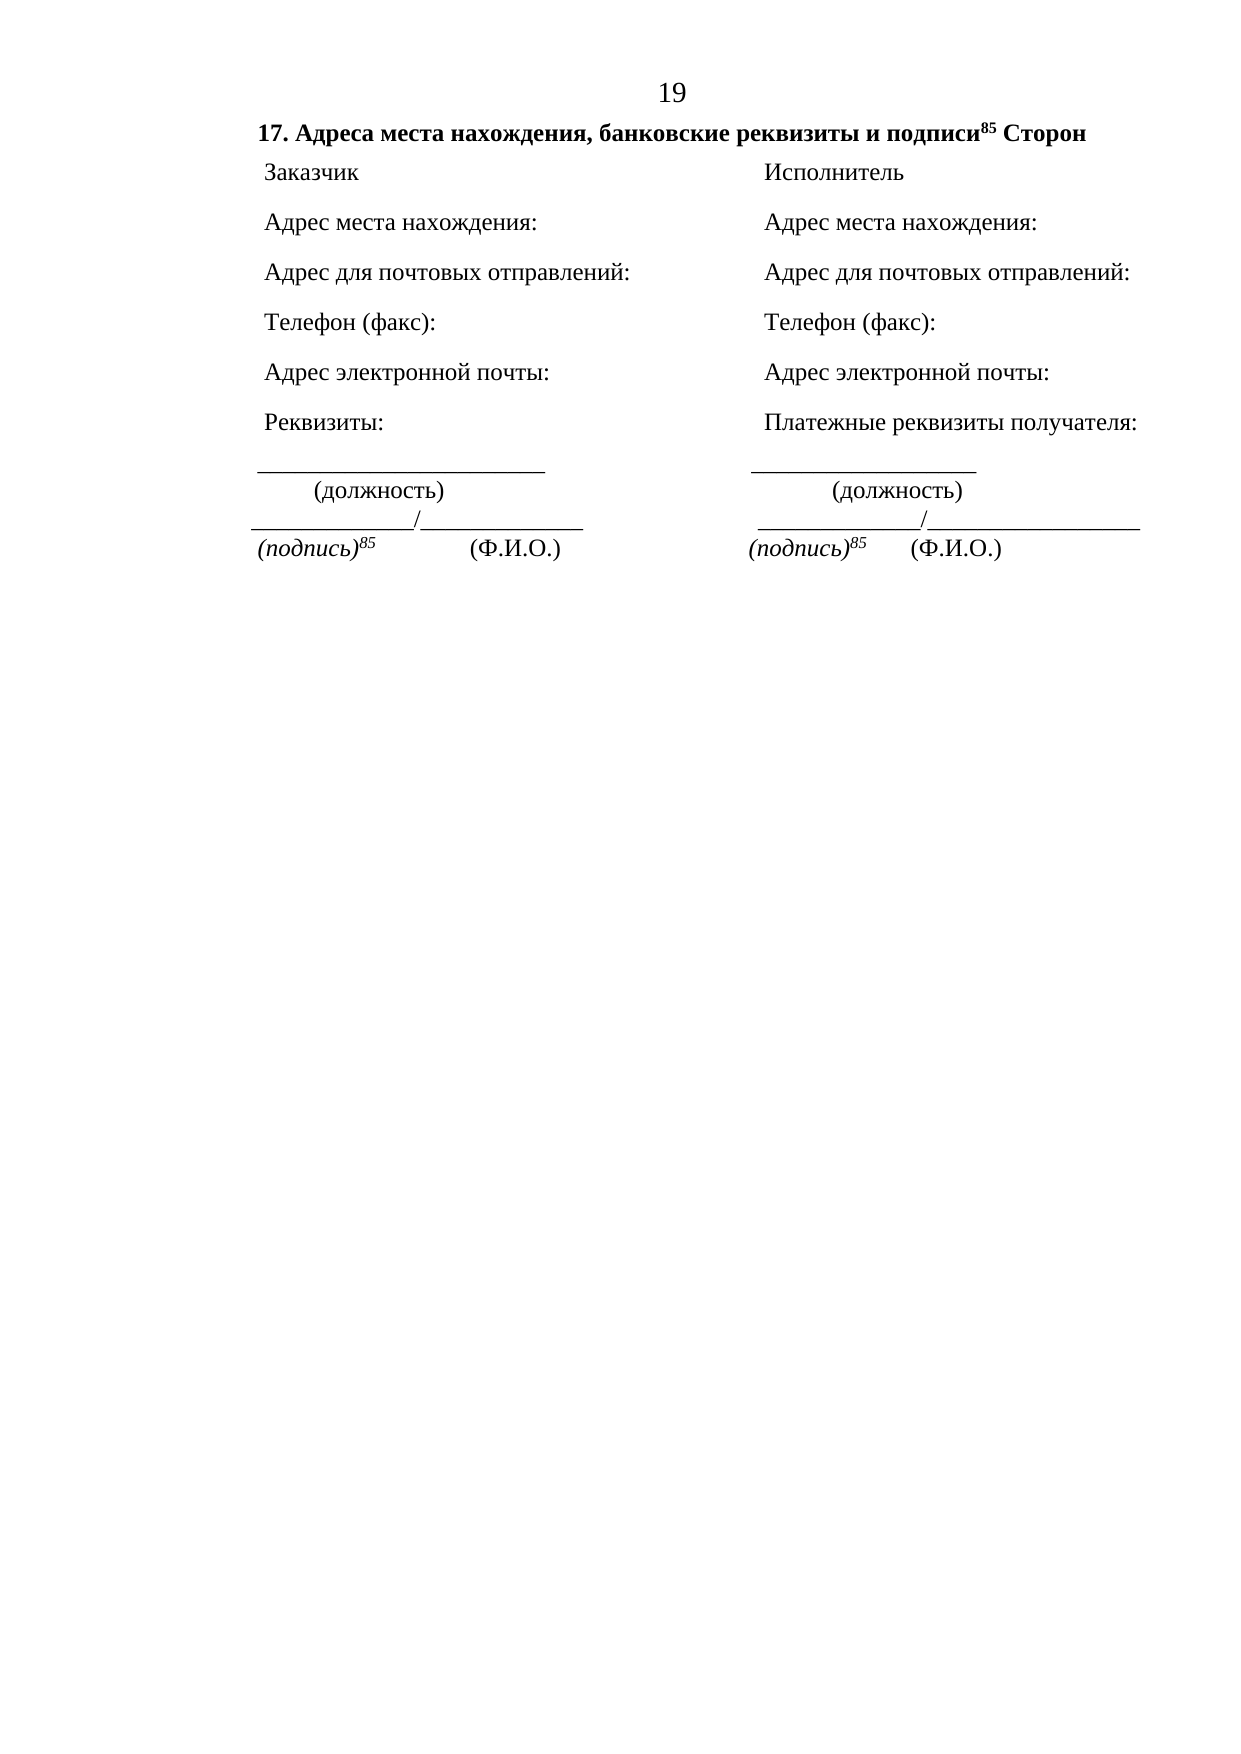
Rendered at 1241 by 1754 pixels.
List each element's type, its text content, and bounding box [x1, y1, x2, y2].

table_cell Телефон (факс): [184, 297, 683, 347]
table_cell Телефон (факс): [684, 297, 1183, 347]
table_cell Адрес для почтовых отправлений: [184, 247, 683, 297]
table_header Исполнитель [684, 147, 1183, 197]
table_cell Адрес электронной почты: [184, 347, 683, 397]
text _____________/_____________ _____________/_________________ [177, 504, 1166, 533]
table_cell Адрес места нахождения: [184, 197, 683, 247]
table_cell Реквизиты: [184, 397, 683, 447]
text (должность) (должность) [177, 476, 1166, 504]
table_cell Платежные реквизиты получателя: [684, 397, 1183, 447]
text _______________________ __________________ [177, 447, 1166, 476]
text 17. Адреса места нахождения, банковские реквизиты и подписи Сторон [177, 118, 1166, 147]
table_cell Адрес электронной почты: [684, 347, 1183, 397]
table_header Заказчик [184, 147, 683, 197]
table_cell Адрес для почтовых отправлений: [684, 247, 1183, 297]
table_cell Адрес места нахождения: [684, 197, 1183, 247]
text (подпись)85 (Ф.И.О.) (подпись)85 (Ф.И.О.) [177, 533, 1166, 562]
